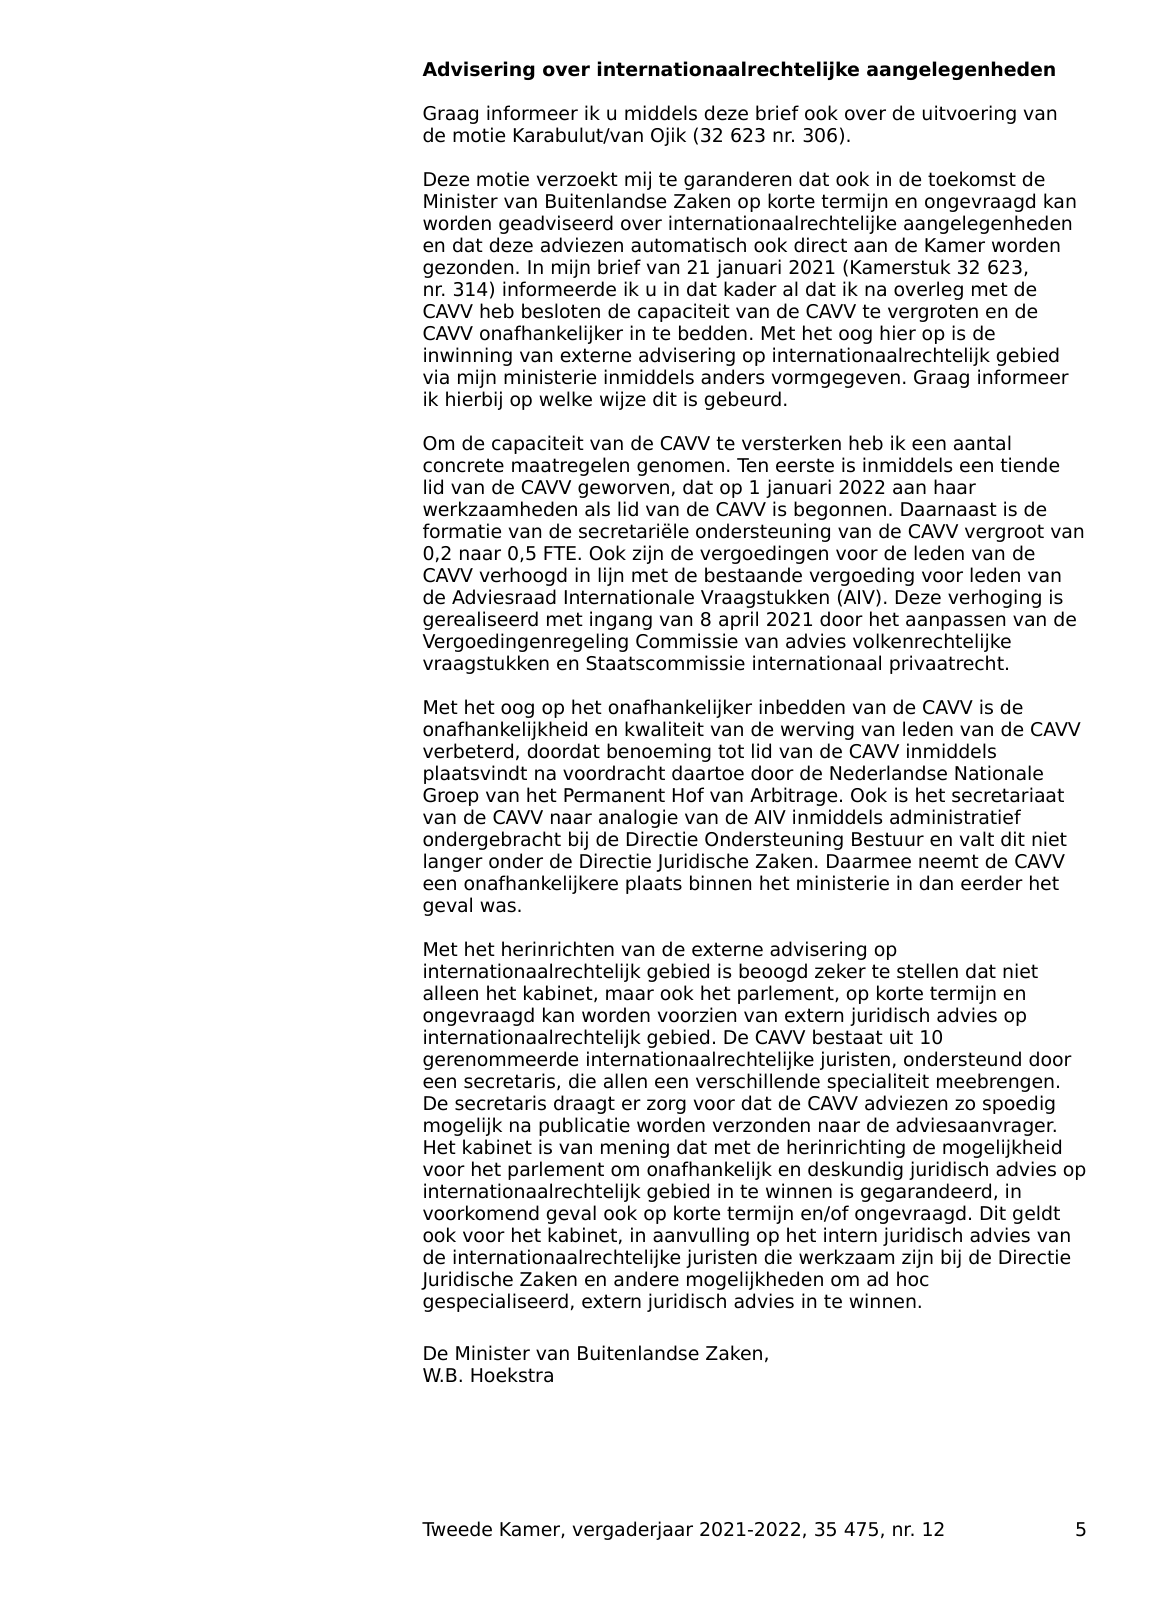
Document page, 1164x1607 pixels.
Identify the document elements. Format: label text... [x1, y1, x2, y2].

text De Minister van Buitenlandse Zaken, W.B. Hoekstra [422, 1343, 1087, 1387]
text Om de capaciteit van de CAVV te versterken heb ik een aantal concrete maatregelen genomen. Ten eerste is inmiddels een tiende lid van de CAVV geworven, dat op 1 januari 2022 aan haar werkzaamheden als lid van de CAVV is begonnen. Daarnaast is de formatie van de secretariële ondersteuning van de CAVV vergroot van 0,2 naar 0,5 FTE. Ook zijn de vergoedingen voor de leden van de CAVV verhoogd in lijn met de bestaande vergoeding voor leden van de Adviesraad Internationale Vraagstukken (AIV). Deze verhoging is gerealiseerd met ingang van 8 april 2021 door het aanpassen van de Vergoedingenregeling Commissie van advies volkenrechtelijke vraagstukken en Staatscommissie internationaal privaatrecht. [422, 433, 1087, 675]
text Met het herinrichten van de externe advisering op internationaalrechtelijk gebied is beoogd zeker te stellen dat niet alleen het kabinet, maar ook het parlement, op korte termijn en ongevraagd kan worden voorzien van extern juridisch advies op internationaalrechtelijk gebied. De CAVV bestaat uit 10 gerenommeerde internationaalrechtelijke juristen, ondersteund door een secretaris, die allen een verschillende specialiteit meebrengen. De secretaris draagt er zorg voor dat de CAVV adviezen zo spoedig mogelijk na publicatie worden verzonden naar de adviesaanvrager. Het kabinet is van mening dat met de herinrichting de mogelijkheid voor het parlement om onafhankelijk en deskundig juridisch advies op internationaalrechtelijk gebied in te winnen is gegarandeerd, in voorkomend geval ook op korte termijn en/of ongevraagd. Dit geldt ook voor het kabinet, in aanvulling op het intern juridisch advies van de internationaalrechtelijke juristen die werkzaam zijn bij de Directie Juridische Zaken en andere mogelijkheden om ad hoc gespecialiseerd, extern juridisch advies in te winnen. [422, 939, 1087, 1313]
subtitle Advisering over internationaalrechtelijke aangelegenheden [422, 59, 1087, 81]
text Met het oog op het onafhankelijker inbedden van de CAVV is de onafhankelijkheid en kwaliteit van de werving van leden van de CAVV verbeterd, doordat benoeming tot lid van de CAVV inmiddels plaatsvindt na voordracht daartoe door de Nederlandse Nationale Groep van het Permanent Hof van Arbitrage. Ook is het secretariaat van de CAVV naar analogie van de AIV inmiddels administratief ondergebracht bij de Directie Ondersteuning Bestuur en valt dit niet langer onder de Directie Juridische Zaken. Daarmee neemt de CAVV een onafhankelijkere plaats binnen het ministerie in dan eerder het geval was. [422, 697, 1087, 917]
text Graag informeer ik u middels deze brief ook over de uitvoering van de motie Karabulut/van Ojik (32 623 nr. 306). [422, 103, 1087, 147]
text Deze motie verzoekt mij te garanderen dat ook in de toekomst de Minister van Buitenlandse Zaken op korte termijn en ongevraagd kan worden geadviseerd over internationaalrechtelijke aangelegenheden en dat deze adviezen automatisch ook direct aan de Kamer worden gezonden. In mijn brief van 21 januari 2021 (Kamerstuk 32 623, nr. 314) informeerde ik u in dat kader al dat ik na overleg met de CAVV heb besloten de capaciteit van de CAVV te vergroten en de CAVV onafhankelijker in te bedden. Met het oog hier op is de inwinning van externe advisering op internationaalrechtelijk gebied via mijn ministerie inmiddels anders vormgegeven. Graag informeer ik hierbij op welke wijze dit is gebeurd. [422, 169, 1087, 411]
